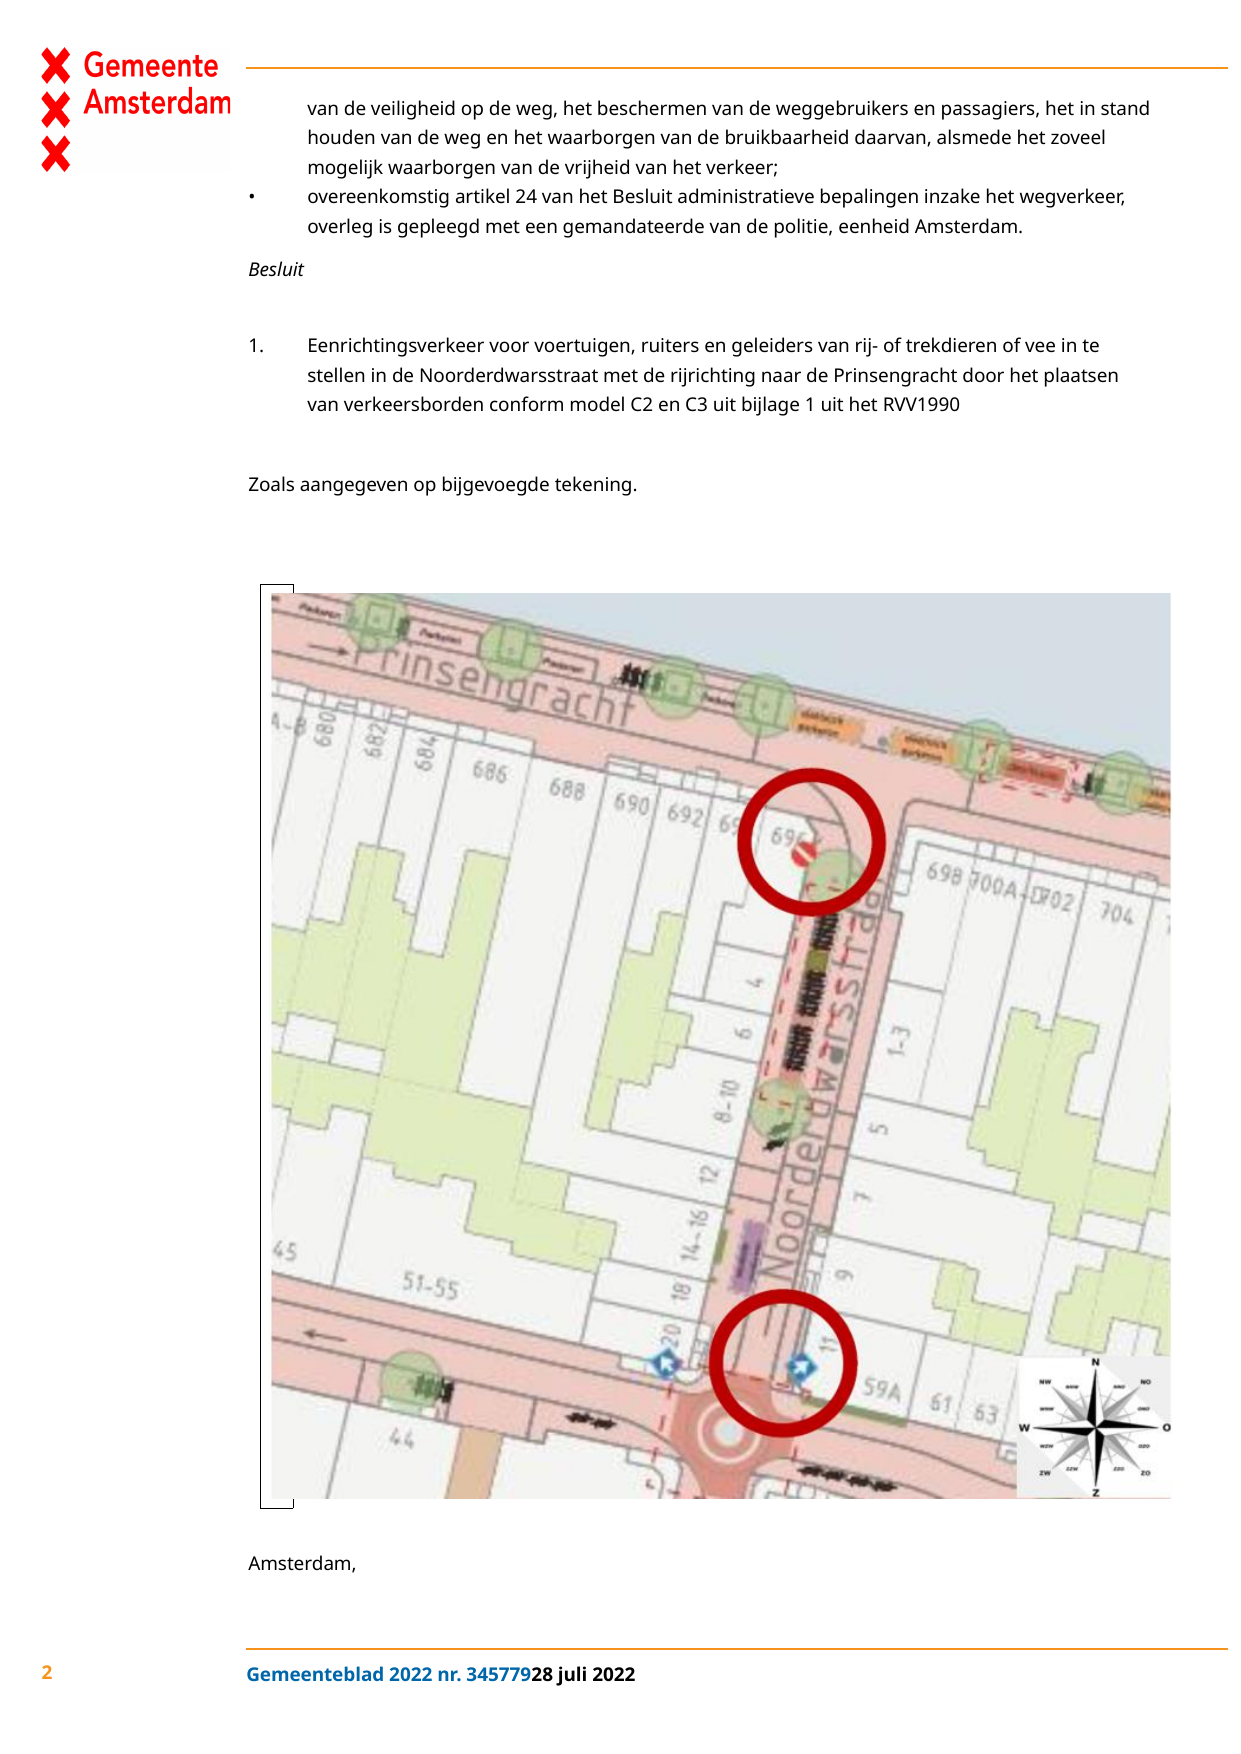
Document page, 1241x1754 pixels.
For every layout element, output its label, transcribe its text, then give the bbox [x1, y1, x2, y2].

picture [268, 593, 1173, 1499]
picture [41, 47, 231, 172]
list overeenkomstig artikel 24 van het Besluit administratieve bepalingen inzake het wegverkeer, overleg is gepleegd met een gemandateerde van de politie, eenheid Amsterdam. [248, 183, 1152, 239]
list Eenrichtingsverkeer voor voertuigen, ruiters en geleiders van rij- of trekdieren of vee in te stellen in de Noorderdwarsstraat met de rijrichting naar de Prinsengracht door het plaatsen van verkeersborden conform model C2 en C3 uit bijlage 1 uit het RVV1990 [248, 332, 1152, 417]
text Zoals aangegeven op bijgevoegde tekening. [248, 472, 1152, 497]
text Amsterdam, [248, 1550, 1152, 1576]
list van de veiligheid op de weg, het beschermen van de weggebruikers en passagiers, het in stand houden van de weg en het waarborgen van de bruikbaarheid daarvan, alsmede het zoveel mogelijk waarborgen van de vrijheid van het verkeer; [248, 95, 1152, 180]
text Besluit [248, 256, 1152, 282]
